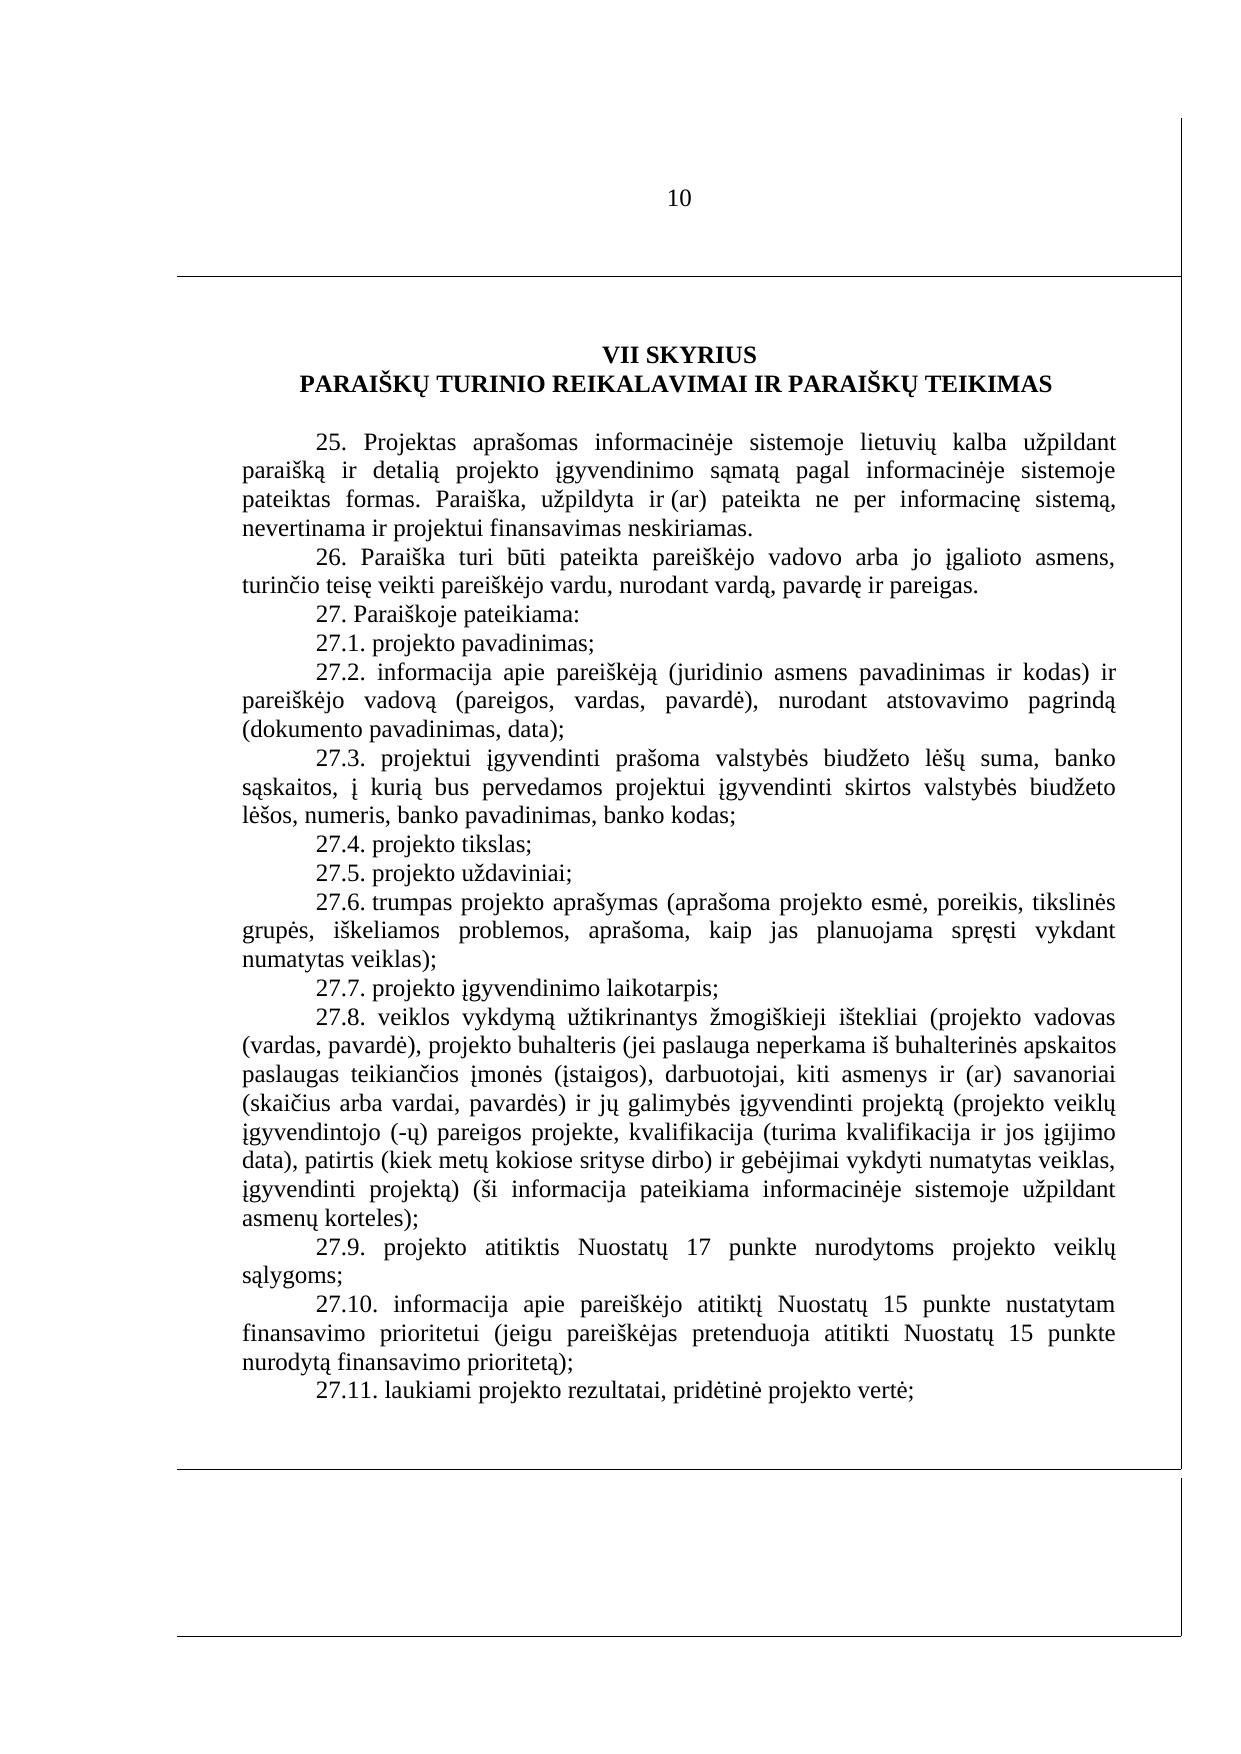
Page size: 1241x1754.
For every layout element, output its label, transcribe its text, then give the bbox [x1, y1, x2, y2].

text 27.9. projekto atitiktis Nuostatų 17 punkte nurodytoms projekto veiklų sąlygoms; [177, 1232, 1181, 1289]
text 25. Projektas aprašomas informacinėje sistemoje lietuvių kalba užpildant paraišką ir detalią projekto įgyvendinimo sąmatą pagal informacinėje sistemoje pateiktas formas. Paraiška, užpildyta ir (ar) pateikta ne per informacinę sistemą, nevertinama ir projektui finansavimas neskiriamas. [177, 427, 1181, 542]
text 27.8. veiklos vykdymą užtikrinantys žmogiškieji ištekliai (projekto vadovas (vardas, pavardė), projekto buhalteris (jei paslauga neperkama iš buhalterinės apskaitos paslaugas teikiančios įmonės (įstaigos), darbuotojai, kiti asmenys ir (ar) savanoriai (skaičius arba vardai, pavardės) ir jų galimybės įgyvendinti projektą (projekto veiklų įgyvendintojo (-ų) pareigos projekte, kvalifikacija (turima kvalifikacija ir jos įgijimo data), patirtis (kiek metų kokiose srityse dirbo) ir gebėjimai vykdyti numatytas veiklas, įgyvendinti projektą) (ši informacija pateikiama informacinėje sistemoje užpildant asmenų korteles); [177, 1002, 1181, 1232]
text 27.5. projekto uždaviniai; [177, 858, 1181, 887]
text 27.7. projekto įgyvendinimo laikotarpis; [177, 973, 1181, 1002]
text 27.10. informacija apie pareiškėjo atitiktį Nuostatų 15 punkte nustatytam finansavimo prioritetui (jeigu pareiškėjas pretenduoja atitikti Nuostatų 15 punkte nurodytą finansavimo prioritetą); [177, 1289, 1181, 1376]
text 27.3. projektui įgyvendinti prašoma valstybės biudžeto lėšų suma, banko sąskaitos, į kurią bus pervedamos projektui įgyvendinti skirtos valstybės biudžeto lėšos, numeris, banko pavadinimas, banko kodas; [177, 743, 1181, 829]
text 27.1. projekto pavadinimas; [177, 628, 1181, 657]
text VII SKYRIUS [177, 276, 1181, 369]
text PARAIŠKŲ TURINIO REIKALAVIMAI IR PARAIŠKŲ TEIKIMAS [177, 369, 1181, 398]
text 27. Paraiškoje pateikiama: [177, 599, 1181, 628]
text 27.2. informacija apie pareiškėją (juridinio asmens pavadinimas ir kodas) ir pareiškėjo vadovą (pareigos, vardas, pavardė), nurodant atstovavimo pagrindą (dokumento pavadinimas, data); [177, 657, 1181, 743]
text 26. Paraiška turi būti pateikta pareiškėjo vadovo arba jo įgalioto asmens, turinčio teisę veikti pareiškėjo vardu, nurodant vardą, pavardę ir pareigas. [177, 542, 1181, 599]
text 27.6. trumpas projekto aprašymas (aprašoma projekto esmė, poreikis, tikslinės grupės, iškeliamos problemos, aprašoma, kaip jas planuojama spręsti vykdant numatytas veiklas); [177, 887, 1181, 973]
text 27.4. projekto tikslas; [177, 829, 1181, 858]
text 27.11. laukiami projekto rezultatai, pridėtinė projekto vertė; [177, 1376, 1181, 1469]
